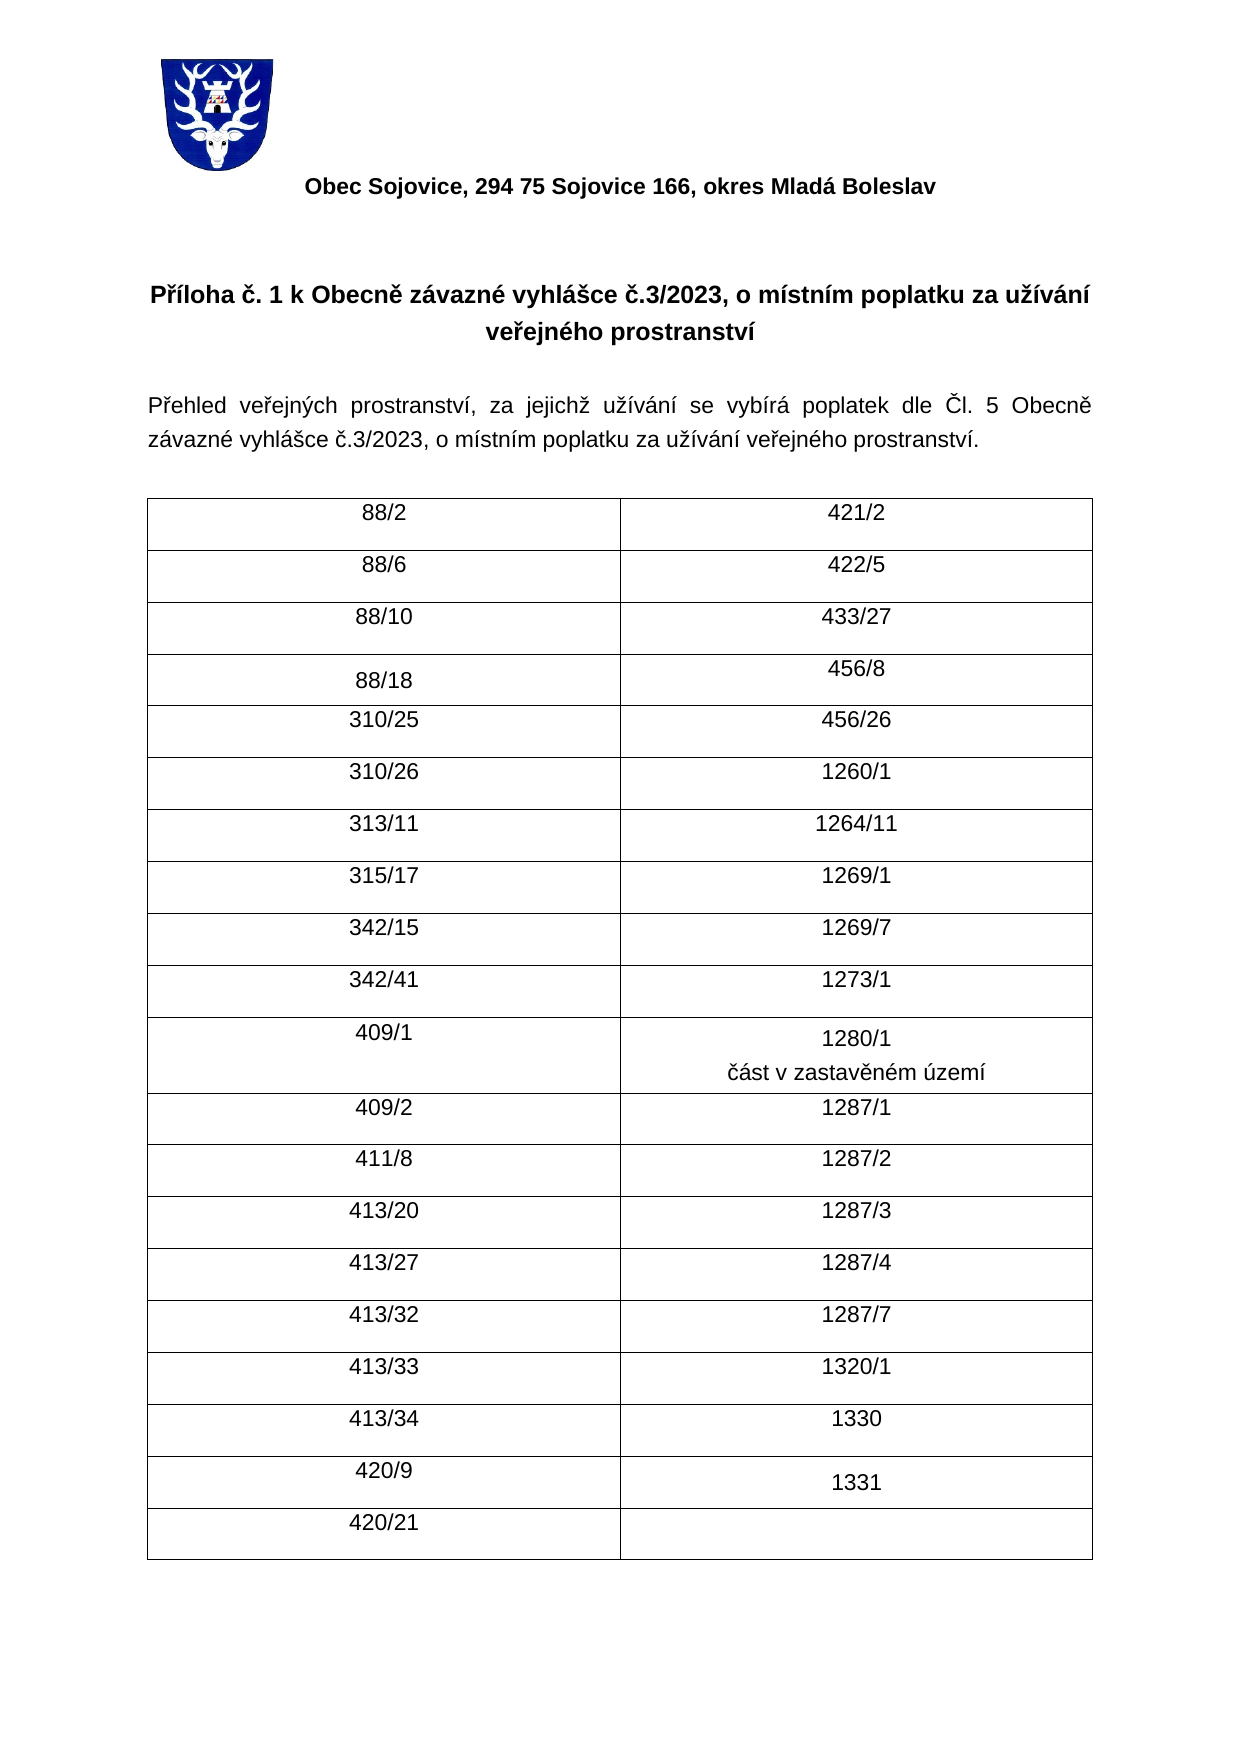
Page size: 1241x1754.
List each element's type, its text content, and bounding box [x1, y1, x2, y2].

table_cell 413/32 [148, 1301, 620, 1352]
table_cell 1287/7 [621, 1301, 1092, 1352]
table_cell 313/11 [148, 810, 620, 861]
table_cell 413/20 [148, 1197, 620, 1248]
table_cell 1287/1 [621, 1094, 1092, 1144]
table_cell 413/27 [148, 1249, 620, 1300]
text Přehled veřejných prostranství, za jejichž užívání se vybírá poplatek dle Čl. 5 Obecně závazné vyhlášce č.3/2023, o místním poplatku za užívání veřejného prostranství. [148, 392, 1093, 453]
table_cell 310/26 [148, 758, 620, 809]
table_cell 422/5 [621, 551, 1092, 602]
table_cell 413/34 [148, 1405, 620, 1456]
table_cell 1269/7 [621, 914, 1092, 965]
table_cell 310/25 [148, 706, 620, 757]
table_cell 409/2 [148, 1094, 620, 1144]
table_cell 1269/1 [621, 862, 1092, 913]
table_cell 342/15 [148, 914, 620, 965]
table_cell 420/21 [148, 1509, 620, 1559]
table_cell 1320/1 [621, 1353, 1092, 1404]
table_cell 1280/1 část v zastavěném území [621, 1018, 1092, 1092]
table_cell 1330 [621, 1405, 1092, 1456]
table_cell 1331 [621, 1457, 1092, 1507]
table_cell 1273/1 [621, 966, 1092, 1017]
table_cell 456/8 [621, 655, 1092, 705]
table_cell 411/8 [148, 1145, 620, 1196]
table_cell 1260/1 [621, 758, 1092, 809]
table_cell 433/27 [621, 603, 1092, 653]
table_header 88/2 [148, 499, 620, 550]
subtitle Obec Sojovice, 294 75 Sojovice 166, okres Mladá Boleslav [148, 173, 1093, 199]
table_cell 88/18 [148, 655, 620, 705]
table_cell 88/6 [148, 551, 620, 602]
table_header 421/2 [621, 499, 1092, 550]
table_cell 420/9 [148, 1457, 620, 1507]
table_cell 1287/4 [621, 1249, 1092, 1300]
table_cell 456/26 [621, 706, 1092, 757]
table_cell 342/41 [148, 966, 620, 1017]
table_cell 409/1 [148, 1018, 620, 1092]
table_cell 88/10 [148, 603, 620, 653]
table_cell 315/17 [148, 862, 620, 913]
table_cell 1287/3 [621, 1197, 1092, 1248]
table_cell 1287/2 [621, 1145, 1092, 1196]
text Příloha č. 1 k Obecně závazné vyhlášce č.3/2023, o místním poplatku za užívání veřejného prostranství [148, 280, 1093, 346]
table_cell 1264/11 [621, 810, 1092, 861]
table_cell [621, 1509, 1092, 1559]
table_cell 413/33 [148, 1353, 620, 1404]
